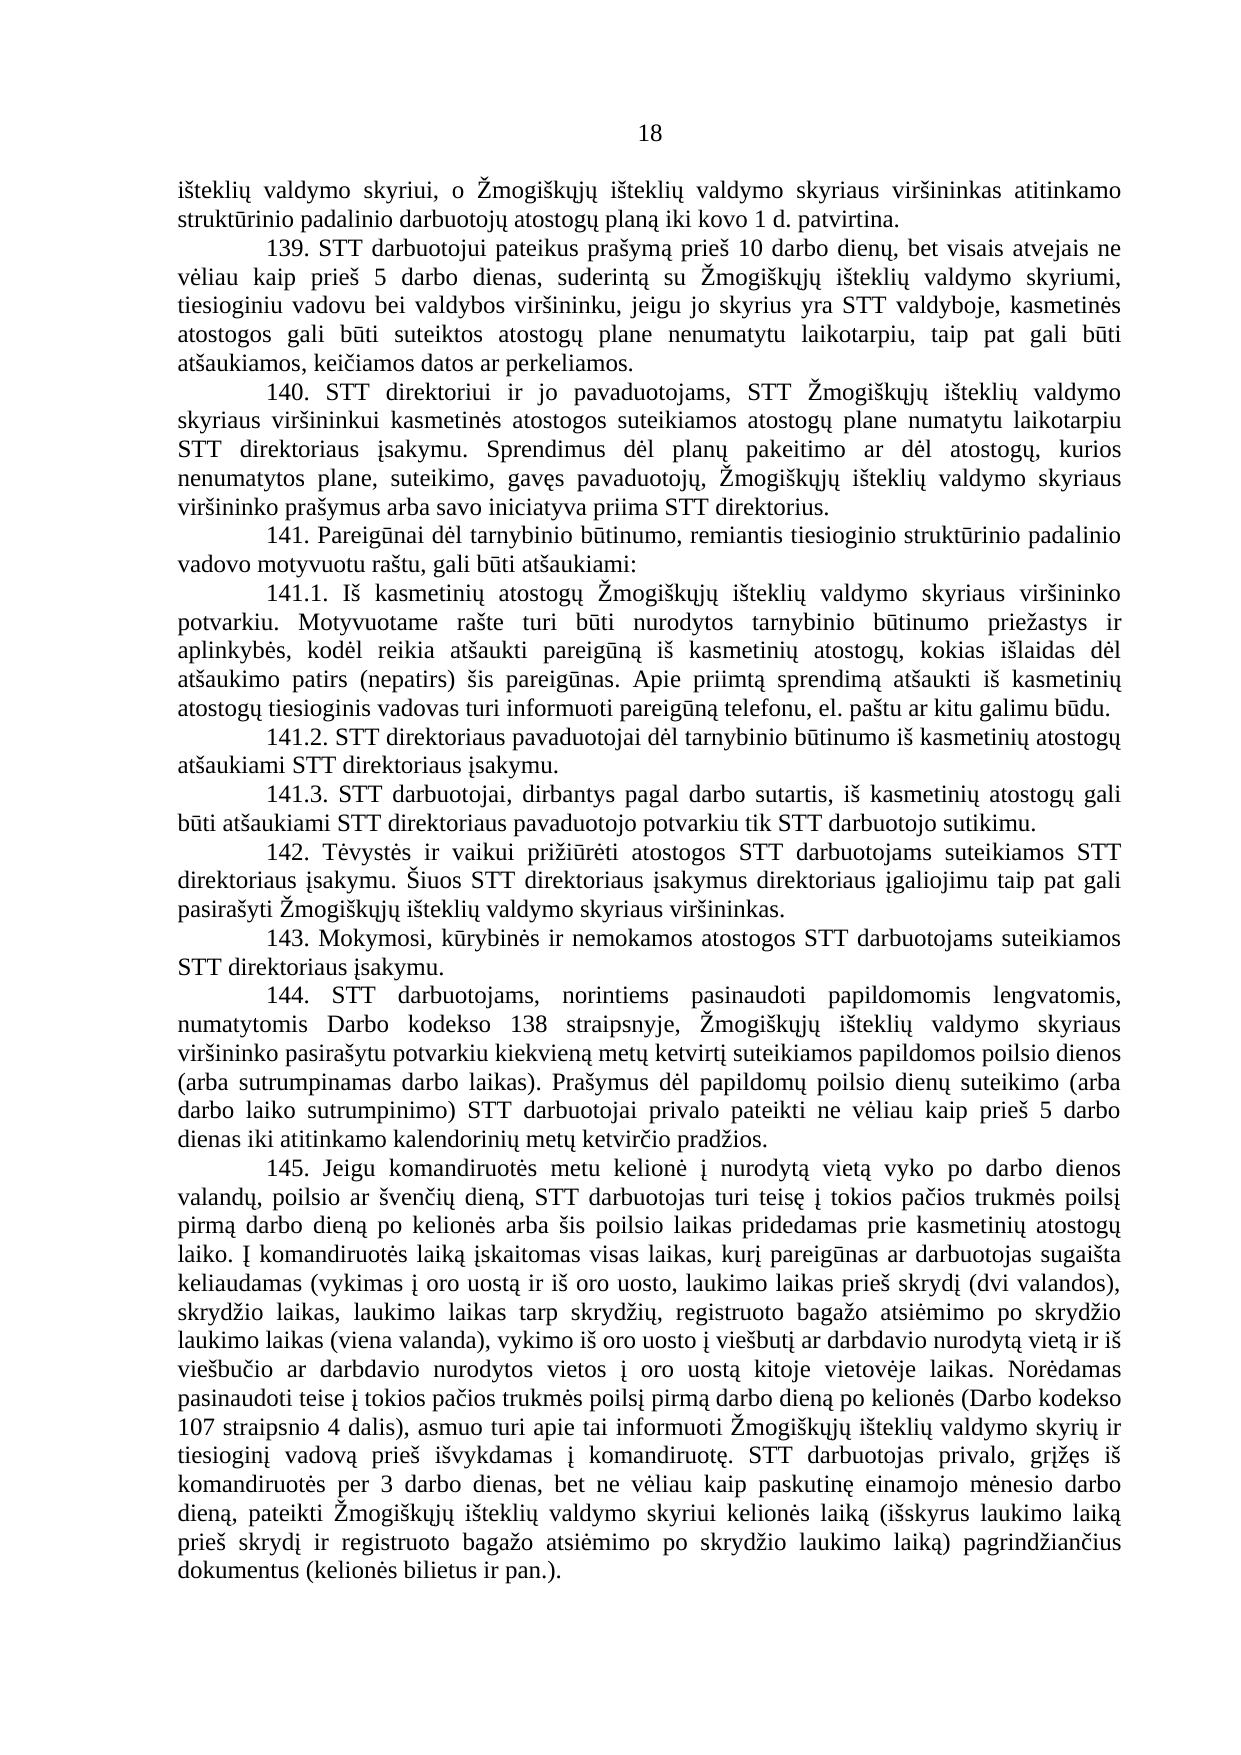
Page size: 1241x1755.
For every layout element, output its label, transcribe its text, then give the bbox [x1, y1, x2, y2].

text 140. STT direktoriui ir jo pavaduotojams, STT Žmogiškųjų išteklių valdymo skyriaus viršininkui kasmetinės atostogos suteikiamos atostogų plane numatytu laikotarpiu STT direktoriaus įsakymu. Sprendimus dėl planų pakeitimo ar dėl atostogų, kurios nenumatytos plane, suteikimo, gavęs pavaduotojų, Žmogiškųjų išteklių valdymo skyriaus viršininko prašymus arba savo iniciatyva priima STT direktorius. [177, 377, 1122, 521]
text 143. Mokymosi, kūrybinės ir nemokamos atostogos STT darbuotojams suteikiamos STT direktoriaus įsakymu. [177, 923, 1122, 981]
text 145. Jeigu komandiruotės metu kelionė į nurodytą vietą vyko po darbo dienos valandų, poilsio ar švenčių dieną, STT darbuotojas turi teisę į tokios pačios trukmės poilsį pirmą darbo dieną po kelionės arba šis poilsio laikas pridedamas prie kasmetinių atostogų laiko. Į komandiruotės laiką įskaitomas visas laikas, kurį pareigūnas ar darbuotojas sugaišta keliaudamas (vykimas į oro uostą ir iš oro uosto, laukimo laikas prieš skrydį (dvi valandos), skrydžio laikas, laukimo laikas tarp skrydžių, registruoto bagažo atsiėmimo po skrydžio laukimo laikas (viena valanda), vykimo iš oro uosto į viešbutį ar darbdavio nurodytą vietą ir iš viešbučio ar darbdavio nurodytos vietos į oro uostą kitoje vietovėje laikas. Norėdamas pasinaudoti teise į tokios pačios trukmės poilsį pirmą darbo dieną po kelionės (Darbo kodekso 107 straipsnio 4 dalis), asmuo turi apie tai informuoti Žmogiškųjų išteklių valdymo skyrių ir tiesioginį vadovą prieš išvykdamas į komandiruotę. STT darbuotojas privalo, grįžęs iš komandiruotės per 3 darbo dienas, bet ne vėliau kaip paskutinę einamojo mėnesio darbo dieną, pateikti Žmogiškųjų išteklių valdymo skyriui kelionės laiką (išskyrus laukimo laiką prieš skrydį ir registruoto bagažo atsiėmimo po skrydžio laukimo laiką) pagrindžiančius dokumentus (kelionės bilietus ir pan.). [177, 1153, 1122, 1584]
text išteklių valdymo skyriui, o Žmogiškųjų išteklių valdymo skyriaus viršininkas atitinkamo struktūrinio padalinio darbuotojų atostogų planą iki kovo 1 d. patvirtina. [177, 176, 1122, 233]
text 139. STT darbuotojui pateikus prašymą prieš 10 darbo dienų, bet visais atvejais ne vėliau kaip prieš 5 darbo dienas, suderintą su Žmogiškųjų išteklių valdymo skyriumi, tiesioginiu vadovu bei valdybos viršininku, jeigu jo skyrius yra STT valdyboje, kasmetinės atostogos gali būti suteiktos atostogų plane nenumatytu laikotarpiu, taip pat gali būti atšaukiamos, keičiamos datos ar perkeliamos. [177, 233, 1122, 377]
text 141.3. STT darbuotojai, dirbantys pagal darbo sutartis, iš kasmetinių atostogų gali būti atšaukiami STT direktoriaus pavaduotojo potvarkiu tik STT darbuotojo sutikimu. [177, 779, 1122, 837]
text 141.1. Iš kasmetinių atostogų Žmogiškųjų išteklių valdymo skyriaus viršininko potvarkiu. Motyvuotame rašte turi būti nurodytos tarnybinio būtinumo priežastys ir aplinkybės, kodėl reikia atšaukti pareigūną iš kasmetinių atostogų, kokias išlaidas dėl atšaukimo patirs (nepatirs) šis pareigūnas. Apie priimtą sprendimą atšaukti iš kasmetinių atostogų tiesioginis vadovas turi informuoti pareigūną telefonu, el. paštu ar kitu galimu būdu. [177, 578, 1122, 722]
text 141.2. STT direktoriaus pavaduotojai dėl tarnybinio būtinumo iš kasmetinių atostogų atšaukiami STT direktoriaus įsakymu. [177, 722, 1122, 779]
text 141. Pareigūnai dėl tarnybinio būtinumo, remiantis tiesioginio struktūrinio padalinio vadovo motyvuotu raštu, gali būti atšaukiami: [177, 521, 1122, 578]
text 142. Tėvystės ir vaikui prižiūrėti atostogos STT darbuotojams suteikiamos STT direktoriaus įsakymu. Šiuos STT direktoriaus įsakymus direktoriaus įgaliojimu taip pat gali pasirašyti Žmogiškųjų išteklių valdymo skyriaus viršininkas. [177, 837, 1122, 923]
text 144. STT darbuotojams, norintiems pasinaudoti papildomomis lengvatomis, numatytomis Darbo kodekso 138 straipsnyje, Žmogiškųjų išteklių valdymo skyriaus viršininko pasirašytu potvarkiu kiekvieną metų ketvirtį suteikiamos papildomos poilsio dienos (arba sutrumpinamas darbo laikas). Prašymus dėl papildomų poilsio dienų suteikimo (arba darbo laiko sutrumpinimo) STT darbuotojai privalo pateikti ne vėliau kaip prieš 5 darbo dienas iki atitinkamo kalendorinių metų ketvirčio pradžios. [177, 981, 1122, 1153]
